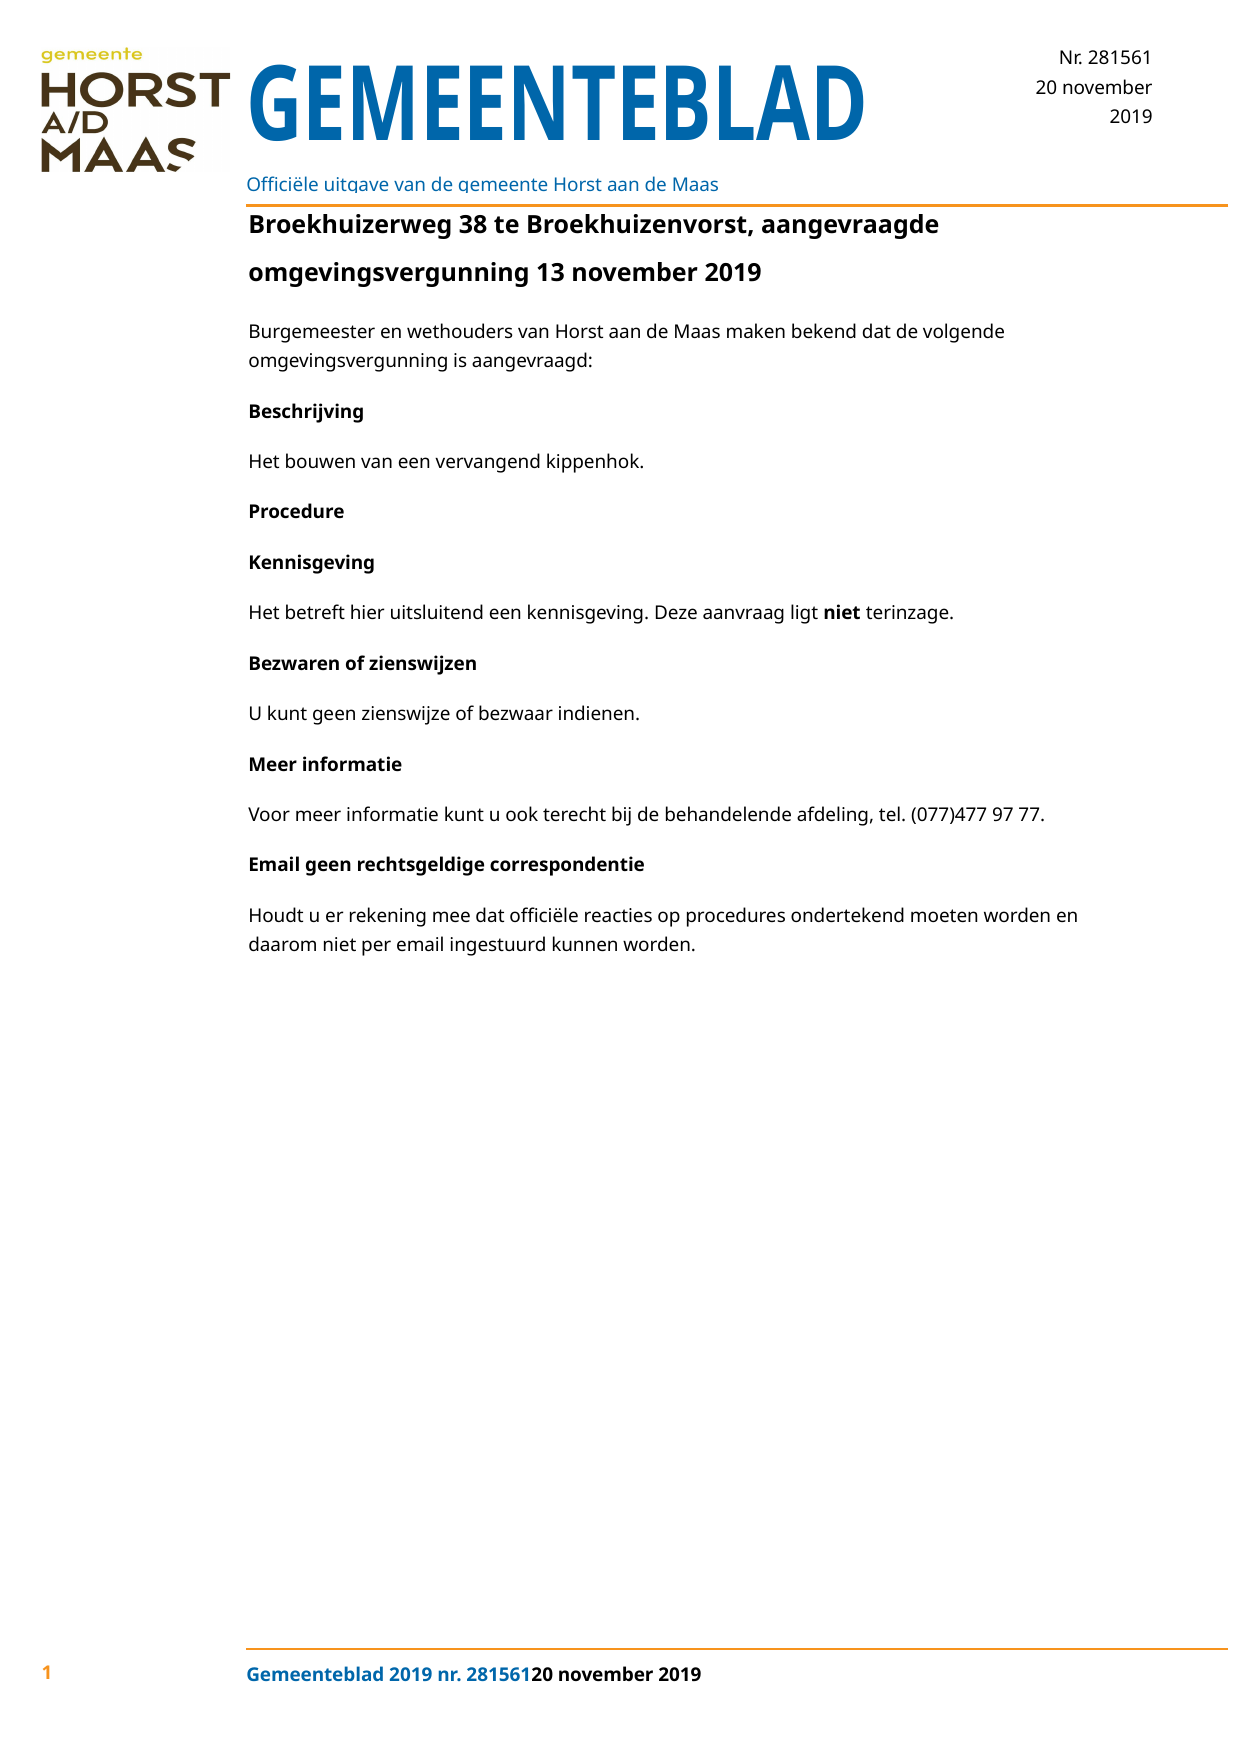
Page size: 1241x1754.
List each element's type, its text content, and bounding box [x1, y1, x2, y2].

text Beschrijving [248, 398, 1152, 424]
text Broekhuizerweg 38 te Broekhuizenvorst, aangevraagde omgevingsvergunning 13 november 2019 [248, 207, 1152, 288]
text U kunt geen zienswijze of bezwaar indienen. [248, 700, 1152, 726]
text Kennisgeving [248, 549, 1152, 575]
text Email geen rechtsgeldige correspondentie [248, 852, 1152, 877]
text Bezwaren of zienswijzen [248, 650, 1152, 676]
text Voor meer informatie kunt u ook terecht bij de behandelende afdeling, tel. (077)477 97 77. [248, 801, 1152, 827]
text Het bouwen van een vervangend kippenhok. [248, 448, 1152, 474]
text Burgemeester en wethouders van Horst aan de Maas maken bekend dat de volgende omgevingsvergunning is aangevraagd: [248, 318, 1152, 373]
text Houdt u er rekening mee dat officiële reacties op procedures ondertekend moeten worden en daarom niet per email ingestuurd kunnen worden. [248, 902, 1152, 957]
picture [41, 47, 231, 172]
text Meer informatie [248, 751, 1152, 777]
text Procedure [248, 499, 1152, 524]
text Het betreft hier uitsluitend een kennisgeving. Deze aanvraag ligt niet terinzage. [248, 599, 1152, 625]
